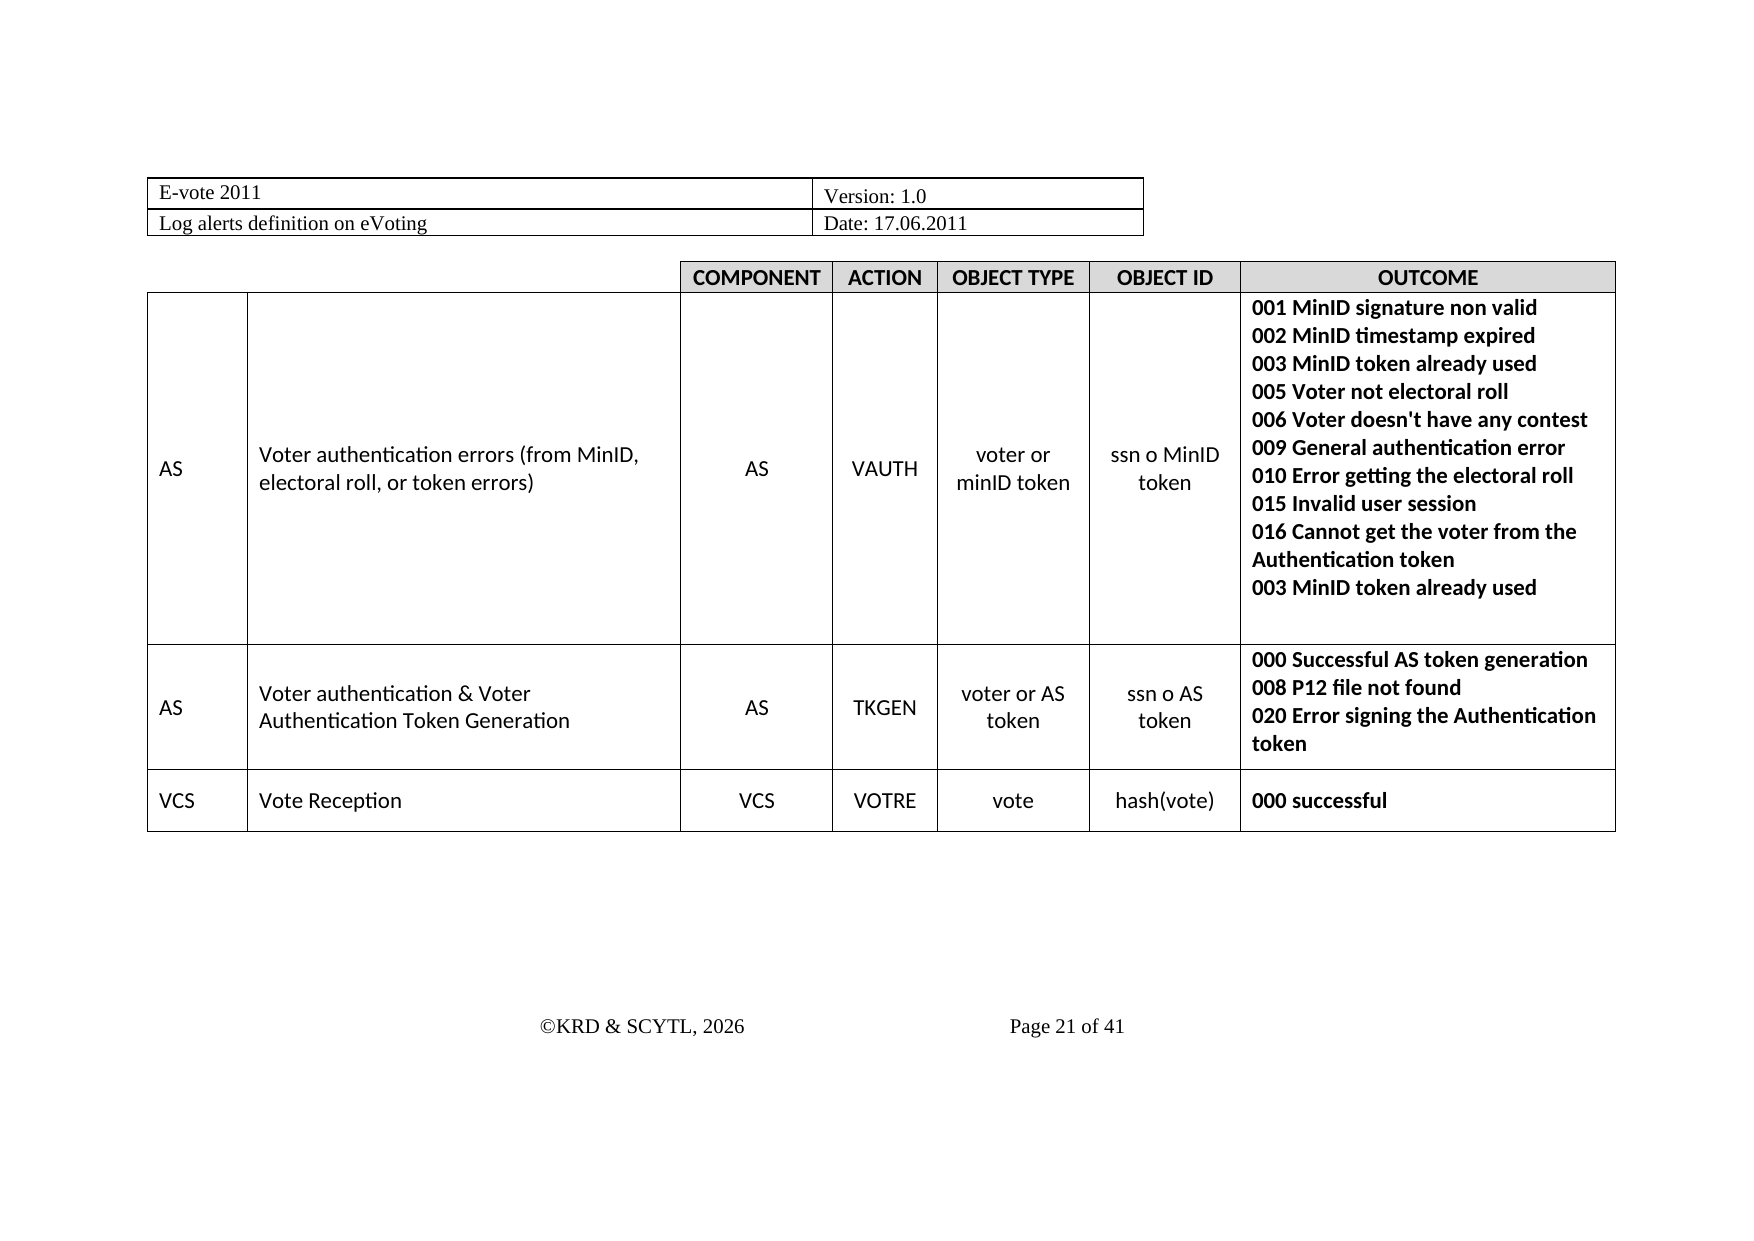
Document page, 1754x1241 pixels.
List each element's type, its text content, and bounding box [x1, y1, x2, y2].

table_cell hash(vote) [1090, 770, 1240, 831]
table_cell 000 successful [1241, 770, 1615, 831]
table_cell VCS [681, 770, 832, 831]
table_header OBJECT ID [1090, 262, 1240, 292]
table_cell TKGEN [833, 645, 937, 769]
table_cell AS [681, 293, 832, 644]
table_cell Voter authentication errors (from MinID, electoral roll, or token errors) [248, 293, 680, 644]
table_header OBJECT TYPE [938, 262, 1089, 292]
table_header ACTION [833, 262, 937, 292]
table_header OUTCOME [1241, 262, 1615, 292]
table_cell ssn o AS token [1090, 645, 1240, 769]
table_cell AS [148, 293, 247, 644]
table_header COMPONENT [681, 262, 832, 292]
table_cell ssn o MinID token [1090, 293, 1240, 644]
table_cell Voter authentication & Voter Authentication Token Generation [248, 645, 680, 769]
table_cell VOTRE [833, 770, 937, 831]
table_cell VAUTH [833, 293, 937, 644]
table_cell AS [681, 645, 832, 769]
table_cell voter or AS token [938, 645, 1089, 769]
table_header [148, 261, 680, 292]
table_cell AS [148, 645, 247, 769]
table_cell voter or minID token [938, 293, 1089, 644]
table_cell 000 Successful AS token generation 008 P12 file not found 020 Error signing the Authentication token [1241, 645, 1615, 769]
table_cell VCS [148, 770, 247, 831]
table_cell vote [938, 770, 1089, 831]
table_cell Vote Reception [248, 770, 680, 831]
table_cell 001 MinID signature non valid 002 MinID timestamp expired 003 MinID token already used 005 Voter not electoral roll 006 Voter doesn't have any contest 009 General authentication error 010 Error getting the electoral roll 015 Invalid user session 016 Cannot get the voter from the Authentication token 003 MinID token already used [1241, 293, 1615, 644]
